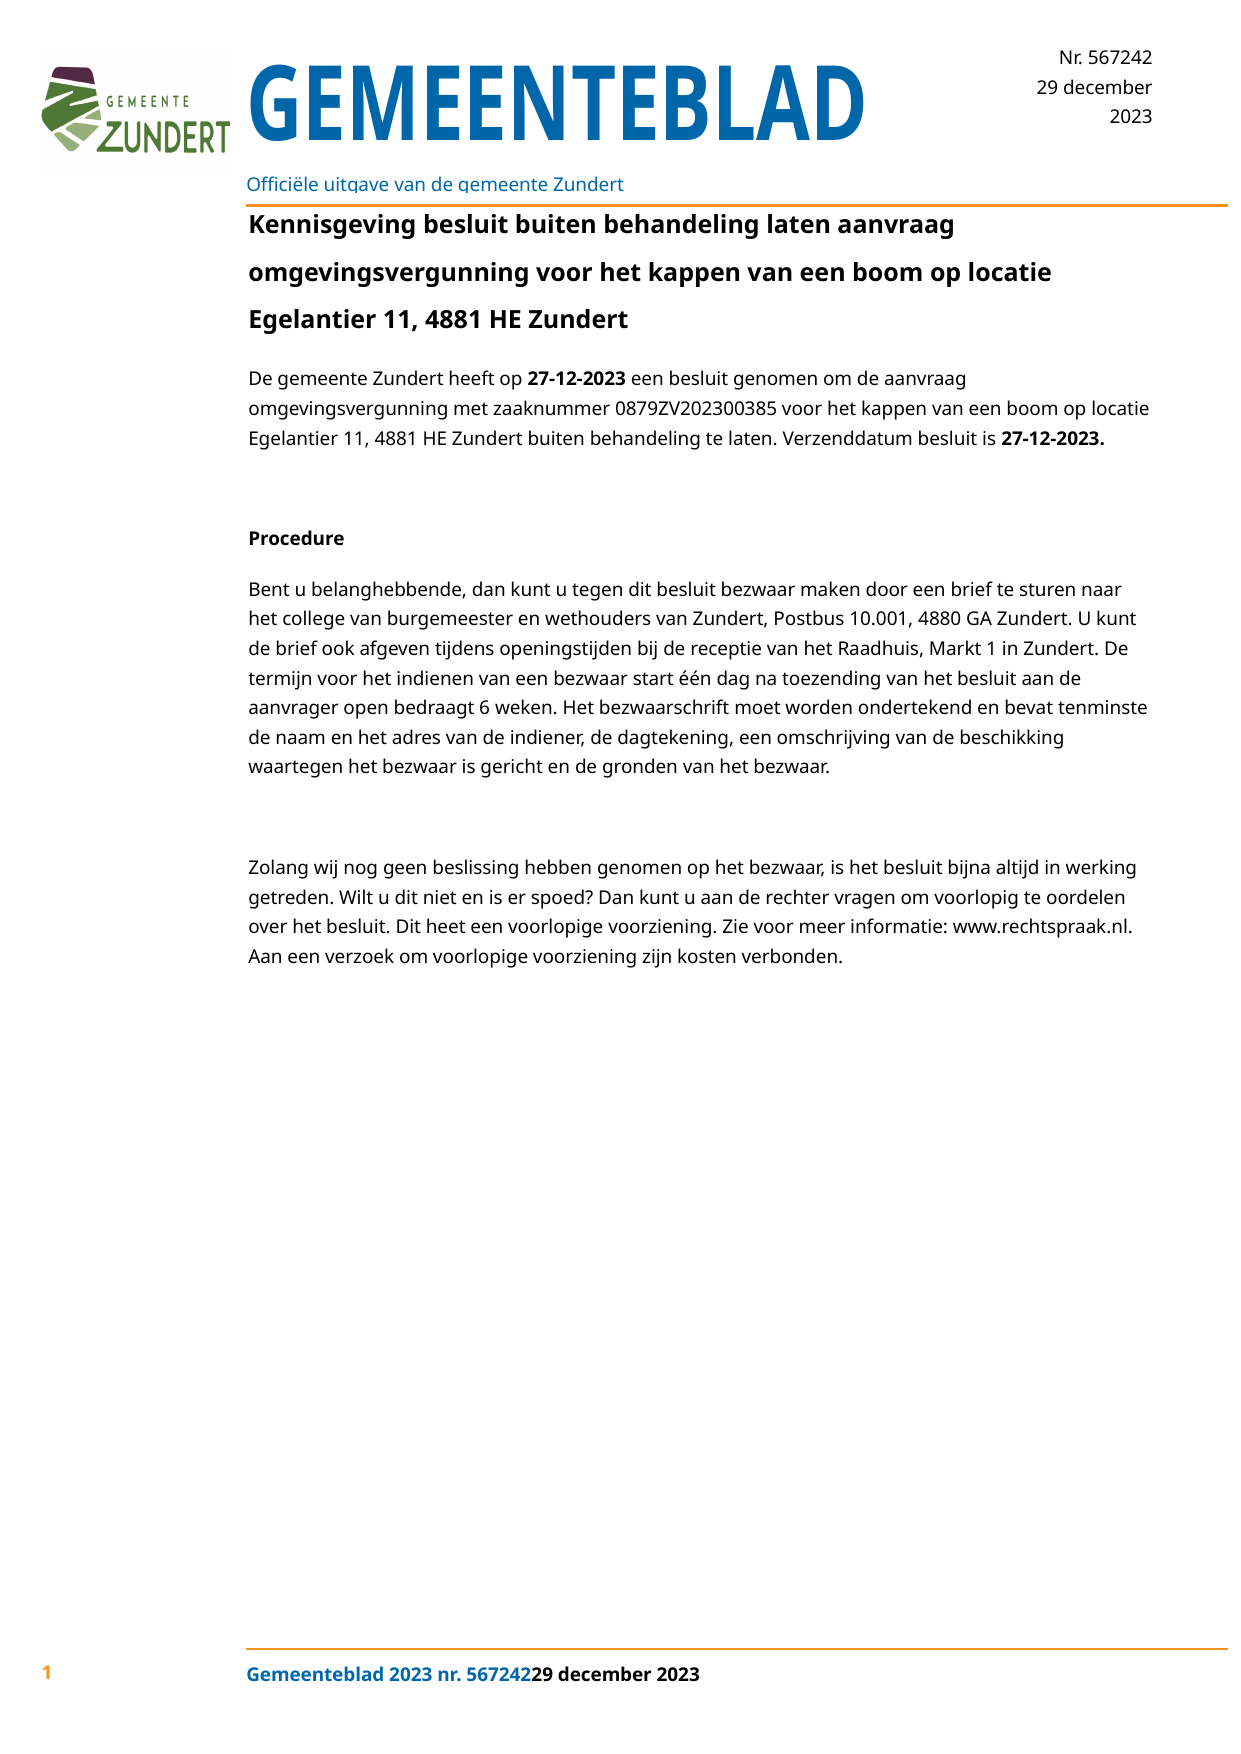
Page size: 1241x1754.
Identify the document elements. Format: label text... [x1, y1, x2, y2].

text Procedure [248, 526, 1152, 551]
text De gemeente Zundert heeft op 27-12-2023 een besluit genomen om de aanvraag omgevingsvergunning met zaaknummer 0879ZV202300385 voor het kappen van een boom op locatie Egelantier 11, 4881 HE Zundert buiten behandeling te laten. Verzenddatum besluit is 27-12-2023. [248, 366, 1152, 450]
picture [41, 47, 231, 172]
text Bent u belanghebbende, dan kunt u tegen dit besluit bezwaar maken door een brief te sturen naar het college van burgemeester en wethouders van Zundert, Postbus 10.001, 4880 GA Zundert. U kunt de brief ook afgeven tijdens openingstijden bij de receptie van het Raadhuis, Markt 1 in Zundert. De termijn voor het indienen van een bezwaar start één dag na toezending van het besluit aan de aanvrager open bedraagt 6 weken. Het bezwaarschrift moet worden ondertekend en bevat tenminste de naam en het adres van de indiener, de dagtekening, een omschrijving van de beschikking waartegen het bezwaar is gericht en de gronden van het bezwaar. [248, 576, 1152, 779]
text Zolang wij nog geen beslissing hebben genomen op het bezwaar, is het besluit bijna altijd in werking getreden. Wilt u dit niet en is er spoed? Dan kunt u aan de rechter vragen om voorlopig te oordelen over het besluit. Dit heet een voorlopige voorziening. Zie voor meer informatie: www.rechtspraak.nl. Aan een verzoek om voorlopige voorziening zijn kosten verbonden. [248, 854, 1152, 969]
text Kennisgeving besluit buiten behandeling laten aanvraag omgevingsvergunning voor het kappen van een boom op locatie Egelantier 11, 4881 HE Zundert [248, 207, 1152, 336]
